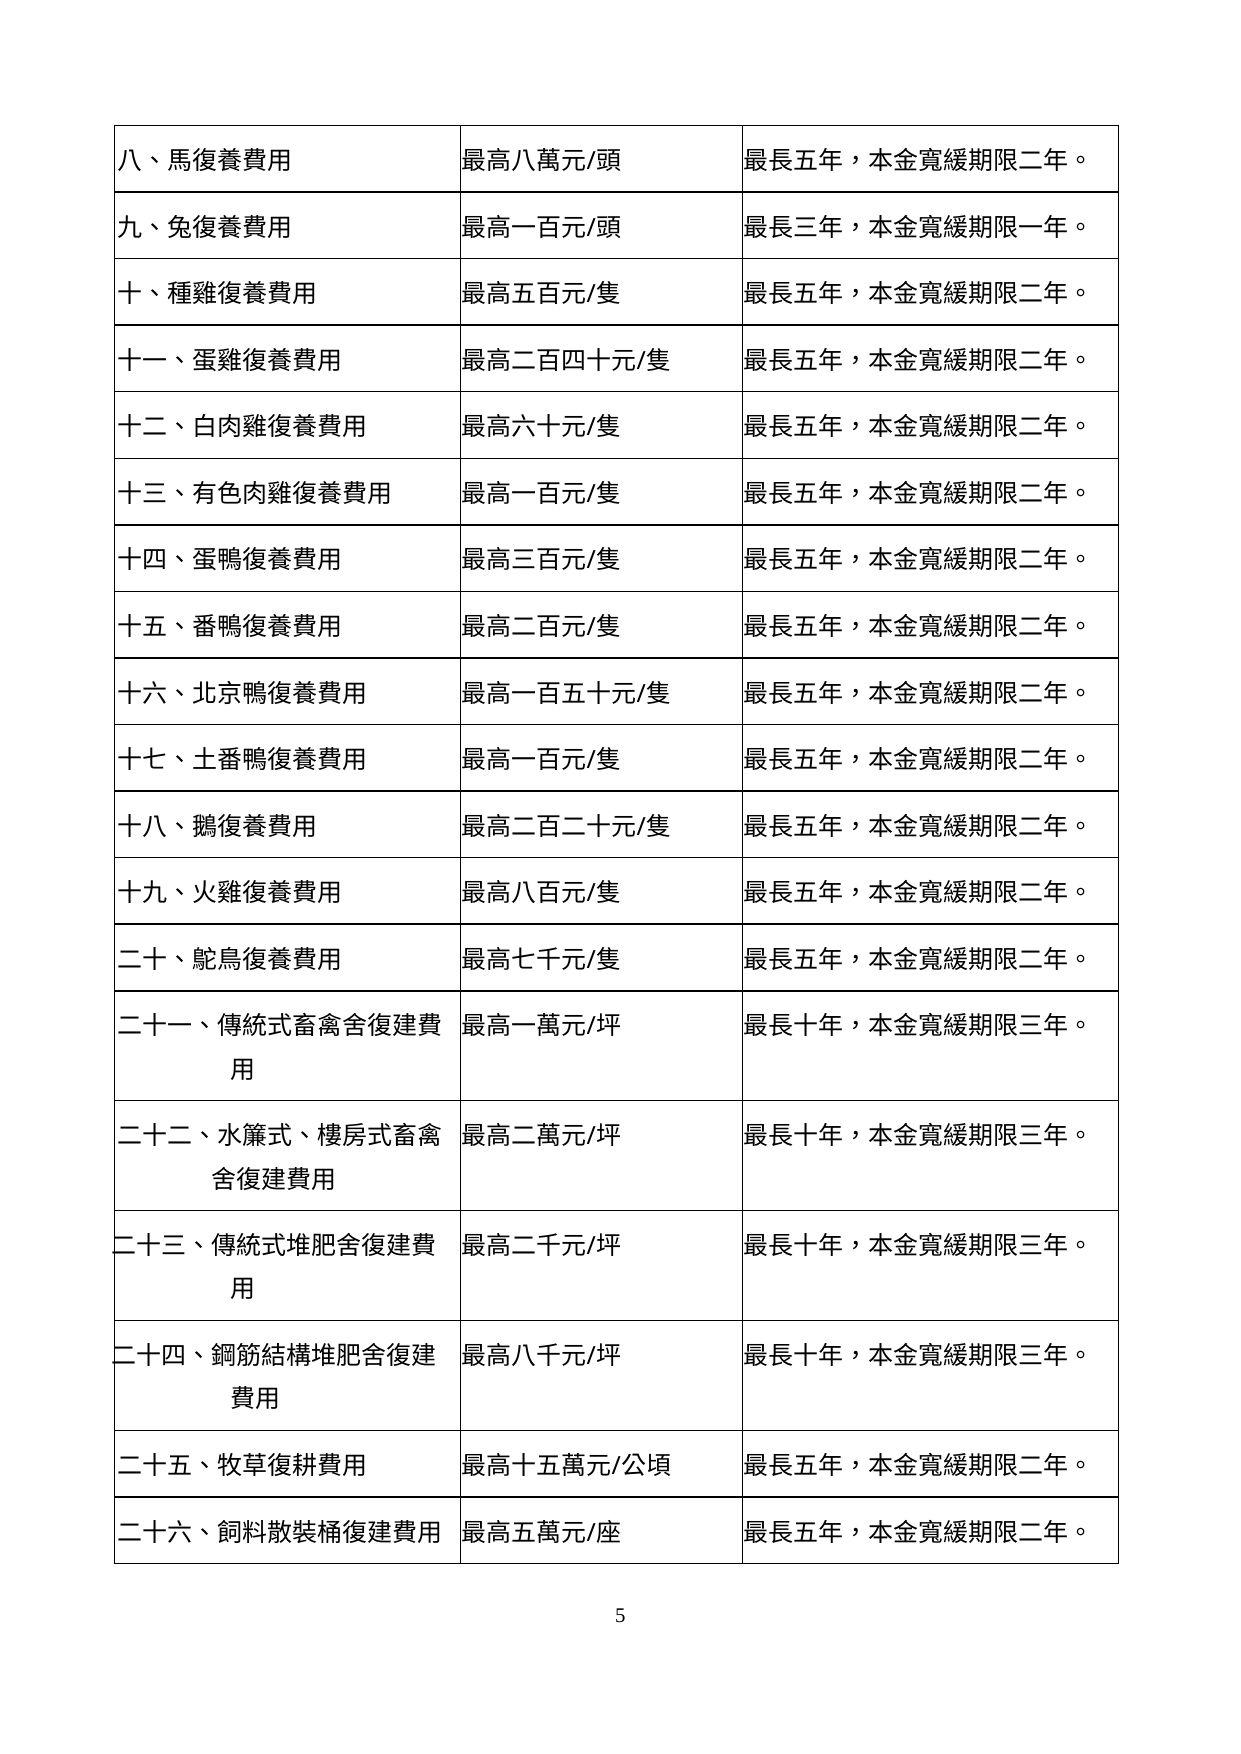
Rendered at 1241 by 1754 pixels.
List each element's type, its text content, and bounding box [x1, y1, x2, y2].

table_cell 十九、火雞復養費用 [115, 858, 460, 923]
table_cell 最高十五萬元/公頃 [461, 1431, 742, 1496]
table_cell 最長五年，本金寬緩期限二年。 [743, 326, 1118, 391]
table_cell 十一、蛋雞復養費用 [115, 326, 460, 391]
table_cell 最長五年，本金寬緩期限二年。 [743, 1498, 1118, 1563]
table_cell 最高六十元/隻 [461, 392, 742, 457]
table_cell 最長三年，本金寬緩期限一年。 [743, 193, 1118, 258]
table_cell 最高一百五十元/隻 [461, 659, 742, 724]
table_cell 最長五年，本金寬緩期限二年。 [743, 725, 1118, 790]
table_cell 十、種雞復養費用 [115, 259, 460, 324]
table_cell 二十二、水簾式、樓房式畜禽舍復建費用 [115, 1101, 460, 1210]
table_cell 十八、鵝復養費用 [115, 792, 460, 857]
table_cell 十三、有色肉雞復養費用 [115, 459, 460, 524]
table_cell 最高三百元/隻 [461, 526, 742, 591]
table_cell 二十三、傳統式堆肥舍復建費用 [115, 1211, 460, 1319]
table_cell 最高五萬元/座 [461, 1498, 742, 1563]
table_cell 最高二百二十元/隻 [461, 792, 742, 857]
table_cell 最長十年，本金寬緩期限三年。 [743, 1211, 1118, 1319]
table_cell 最高八千元/坪 [461, 1321, 742, 1429]
table_cell 十四、蛋鴨復養費用 [115, 526, 460, 591]
table_cell 十五、番鴨復養費用 [115, 592, 460, 657]
table_cell 最高一百元/隻 [461, 725, 742, 790]
table_cell 最高一百元/隻 [461, 459, 742, 524]
table_cell 二十一、傳統式畜禽舍復建費用 [115, 992, 460, 1100]
table_cell 最高八百元/隻 [461, 858, 742, 923]
table_cell 最長五年，本金寬緩期限二年。 [743, 392, 1118, 457]
table_cell 十六、北京鴨復養費用 [115, 659, 460, 724]
table_cell 最高八萬元/頭 [461, 126, 742, 191]
table_cell 九、兔復養費用 [115, 193, 460, 258]
table_cell 最高二萬元/坪 [461, 1101, 742, 1210]
table_cell 最長五年，本金寬緩期限二年。 [743, 925, 1118, 990]
table_cell 二十、鴕鳥復養費用 [115, 925, 460, 990]
table_cell 最長十年，本金寬緩期限三年。 [743, 1101, 1118, 1210]
table_cell 最長五年，本金寬緩期限二年。 [743, 1431, 1118, 1496]
table_cell 最高一萬元/坪 [461, 992, 742, 1100]
table_cell 最高五百元/隻 [461, 259, 742, 324]
table_cell 最高一百元/頭 [461, 193, 742, 258]
table_cell 最高二百四十元/隻 [461, 326, 742, 391]
table_cell 八、馬復養費用 [115, 126, 460, 191]
table_cell 最長五年，本金寬緩期限二年。 [743, 126, 1118, 191]
table_cell 十七、土番鴨復養費用 [115, 725, 460, 790]
table_cell 二十六、飼料散裝桶復建費用 [115, 1498, 460, 1563]
table_cell 最高七千元/隻 [461, 925, 742, 990]
table_cell 最長五年，本金寬緩期限二年。 [743, 259, 1118, 324]
table_cell 最長五年，本金寬緩期限二年。 [743, 459, 1118, 524]
table_cell 最長五年，本金寬緩期限二年。 [743, 858, 1118, 923]
table_cell 二十四、鋼筋結構堆肥舍復建費用 [115, 1321, 460, 1429]
table_cell 最高二千元/坪 [461, 1211, 742, 1319]
table_cell 最長五年，本金寬緩期限二年。 [743, 592, 1118, 657]
table_cell 十二、白肉雞復養費用 [115, 392, 460, 457]
table_cell 最長五年，本金寬緩期限二年。 [743, 792, 1118, 857]
table_cell 最長十年，本金寬緩期限三年。 [743, 1321, 1118, 1429]
table_cell 最長十年，本金寬緩期限三年。 [743, 992, 1118, 1100]
table_cell 二十五、牧草復耕費用 [115, 1431, 460, 1496]
table_cell 最長五年，本金寬緩期限二年。 [743, 659, 1118, 724]
table_cell 最高二百元/隻 [461, 592, 742, 657]
table_cell 最長五年，本金寬緩期限二年。 [743, 526, 1118, 591]
